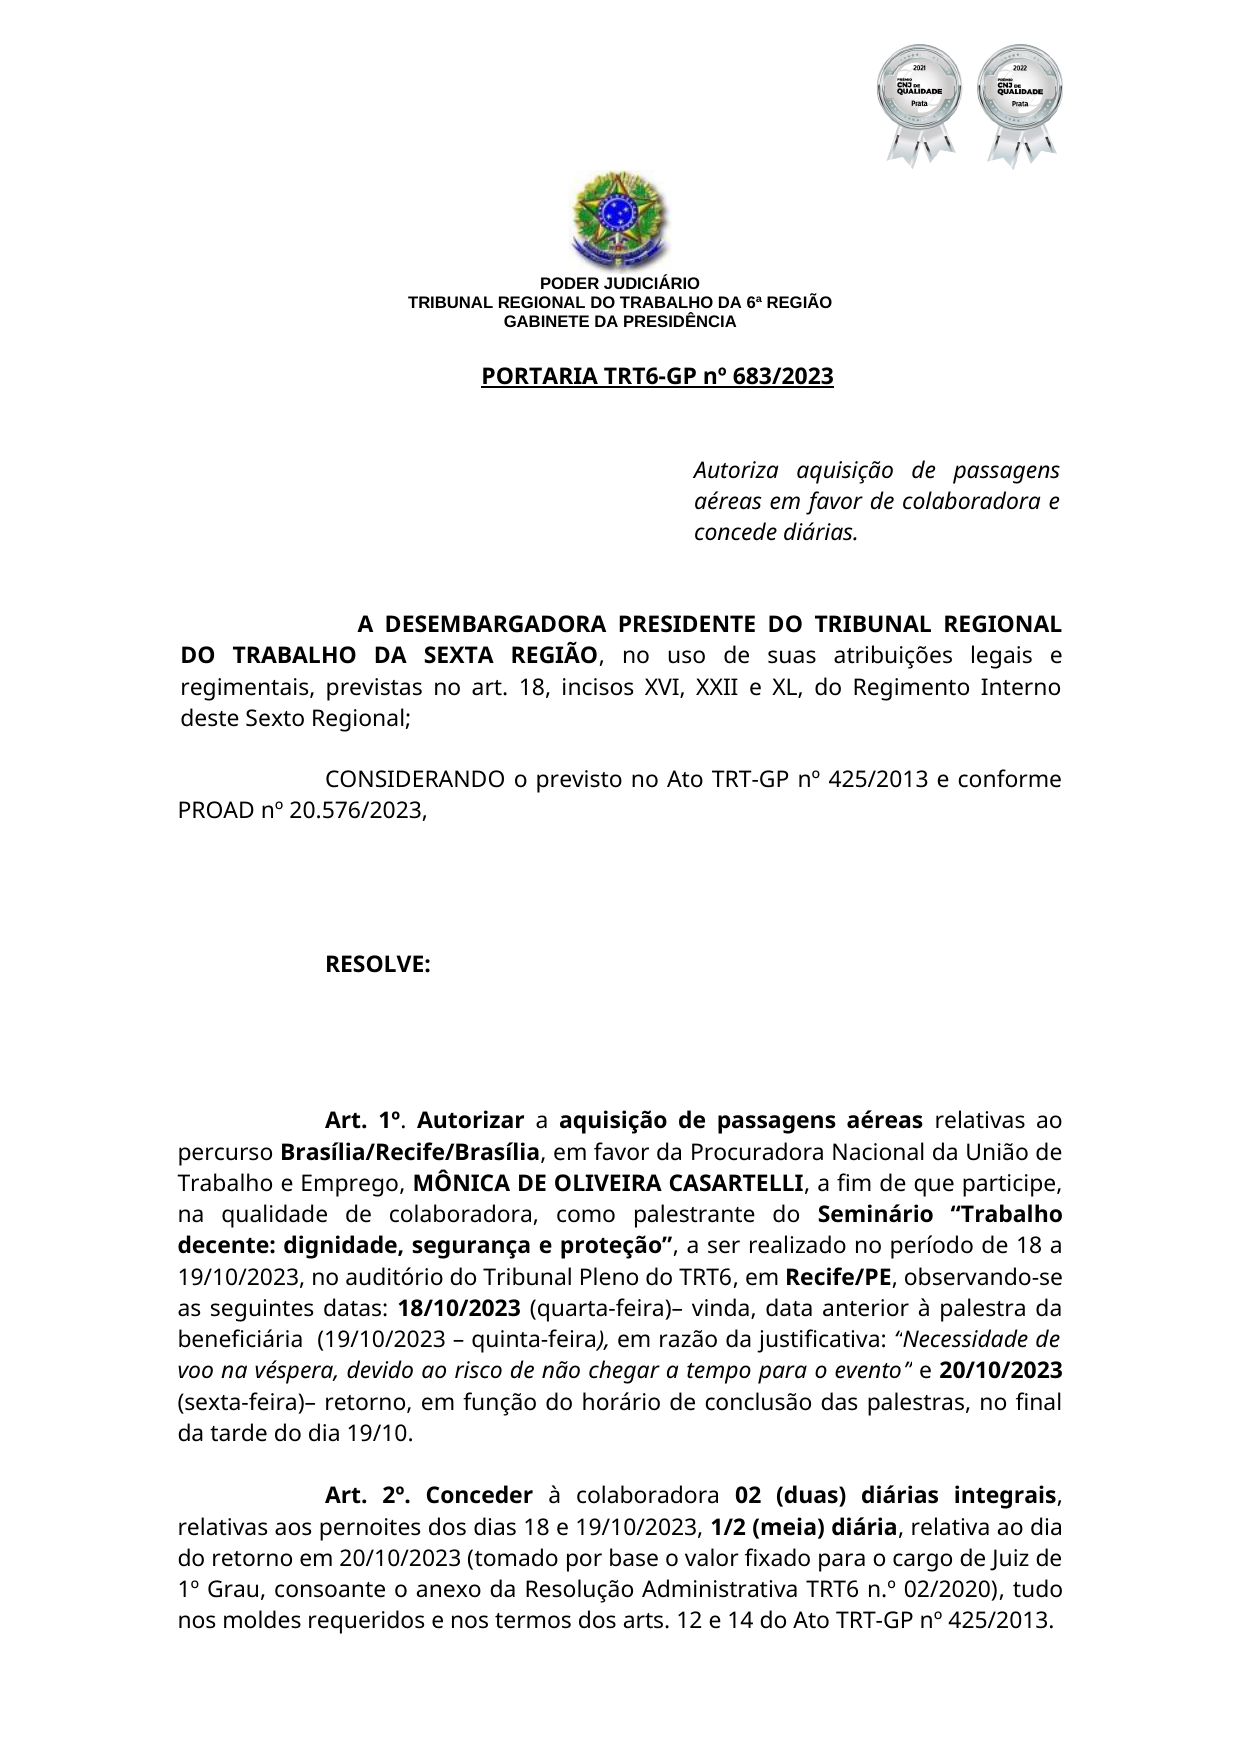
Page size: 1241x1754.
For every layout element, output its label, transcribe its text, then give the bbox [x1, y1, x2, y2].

picture [568, 170, 672, 274]
text Art. 2º. Conceder à colaboradora 02 (duas) diárias integrais, relativas aos pernoites dos dias 18 e 19/10/2023, 1/2 (meia) diária, relativa ao dia do retorno em 20/10/2023 (tomado por base o valor fixado para o cargo de Juiz de 1º Grau, consoante o anexo da Resolução Administrativa TRT6 n.º 02/2020), tudo nos moldes requeridos e nos termos dos arts. 12 e 14 do Ato TRT-GP nº 425/2013. [177, 1479, 1063, 1635]
text Autoriza aquisição de passagens aéreas em favor de colaboradora e concede diárias. [694, 454, 1063, 547]
text Art. 1º. Autorizar a aquisição de passagens aéreas relativas ao percurso Brasília/Recife/Brasília, em favor da Procuradora Nacional da União de Trabalho e Emprego, MÔNICA DE OLIVEIRA CASARTELLI, a fim de que participe, na qualidade de colaboradora, como palestrante do Seminário “Trabalho decente: dignidade, segurança e proteção”, a ser realizado no período de 18 a 19/10/2023, no auditório do Tribunal Pleno do TRT6, em Recife/PE, observando-se as seguintes datas: 18/10/2023 (quarta-feira)– vinda, data anterior à palestra da beneficiária (19/10/2023 – quinta-feira), em razão da justificativa: “Necessidade de voo na véspera, devido ao risco de não chegar a tempo para o evento” e 20/10/2023 (sexta-feira)– retorno, em função do horário de conclusão das palestras, no final da tarde do dia 19/10. [177, 1104, 1063, 1448]
text CONSIDERANDO o previsto no Ato TRT-GP nº 425/2013 e conforme PROAD nº 20.576/2023, [177, 762, 1063, 825]
text A DESEMBARGADORA PRESIDENTE DO TRIBUNAL REGIONAL DO TRABALHO DA SEXTA REGIÃO, no uso de suas atribuições legais e regimentais, previstas no art. 18, incisos XVI, XXII e XL, do Regimento Interno deste Sexto Regional; [180, 608, 1063, 733]
text PORTARIA TRT6-GP nº 683/2023 [177, 360, 1063, 391]
text RESOLVE: [177, 948, 1063, 979]
picture [857, 43, 1064, 171]
